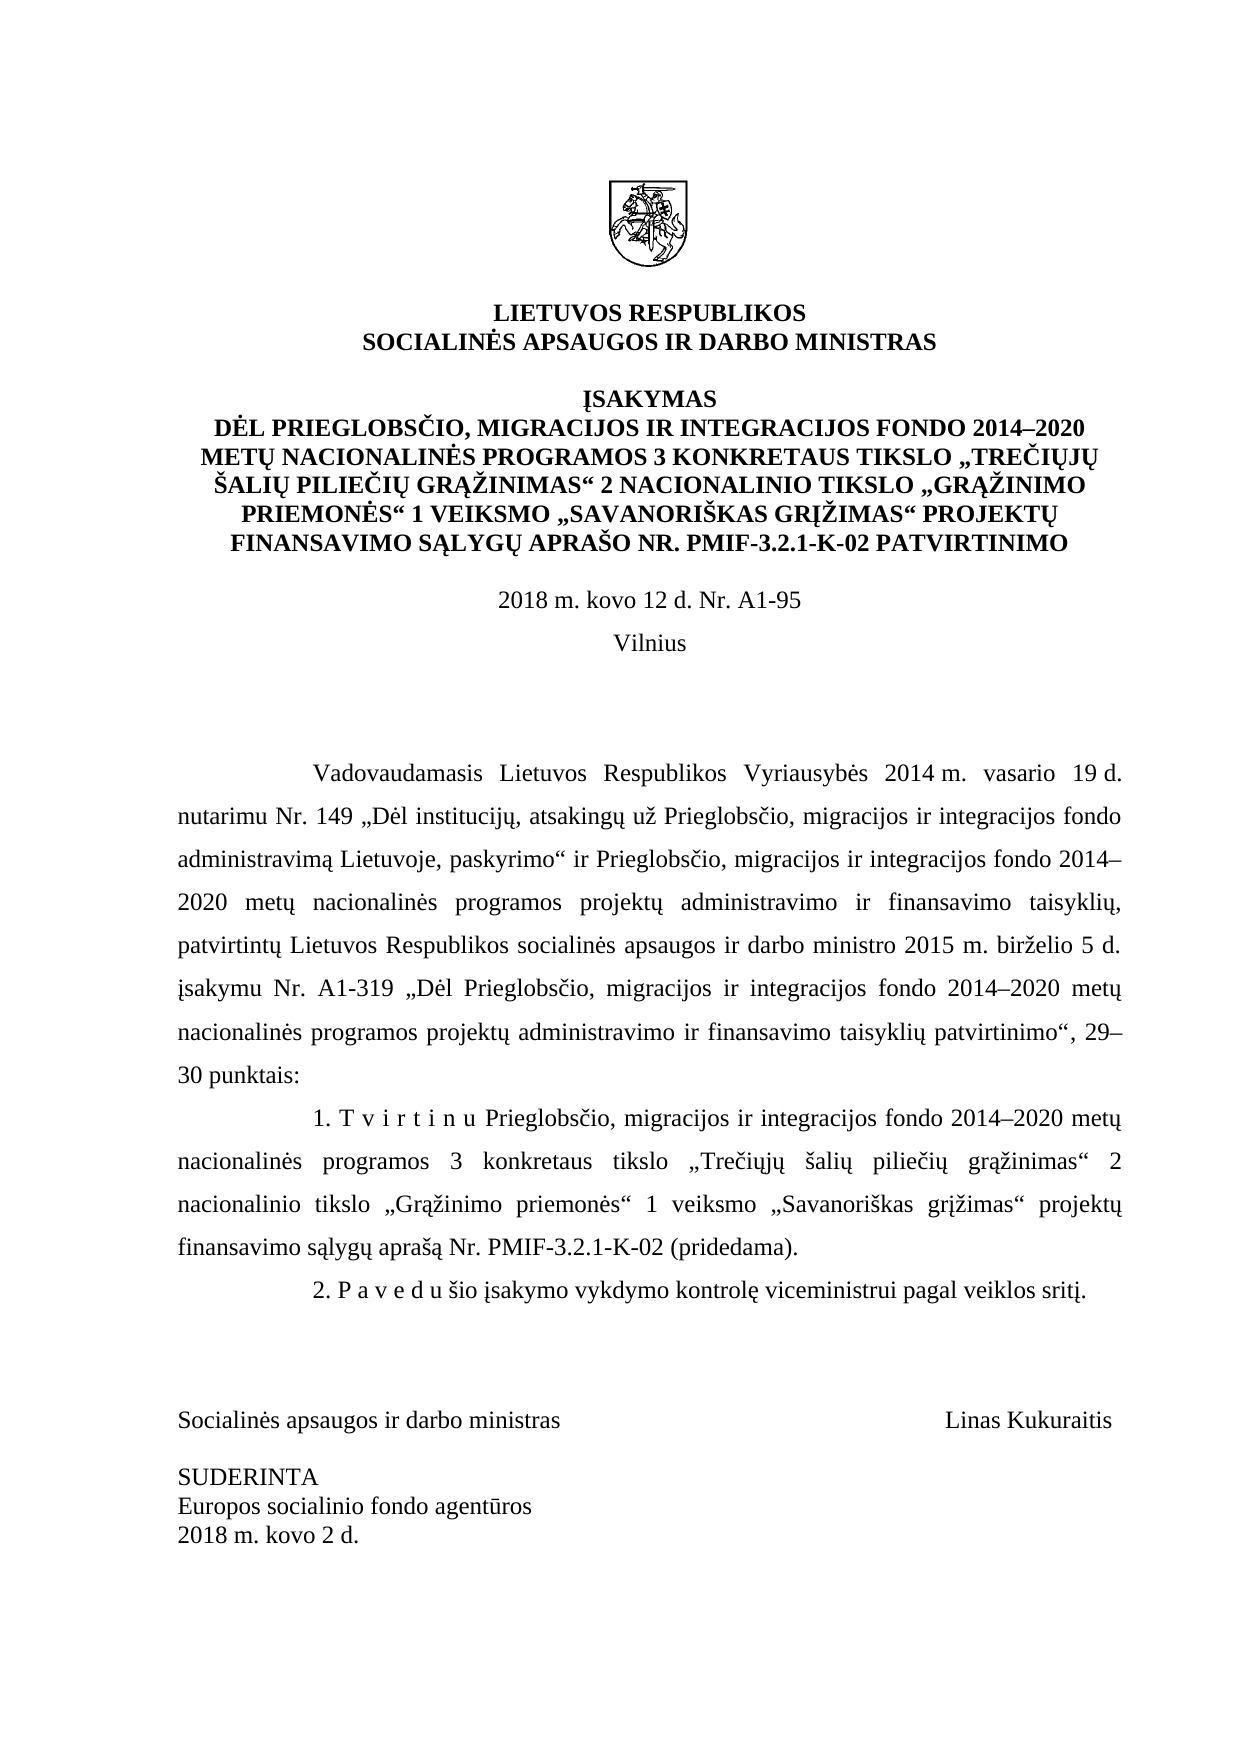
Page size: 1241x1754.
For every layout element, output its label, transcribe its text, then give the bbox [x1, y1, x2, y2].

text Socialinės apsaugos ir darbo ministras Linas Kukuraitis [177, 1405, 1122, 1433]
text SUDERINTA [177, 1462, 1122, 1491]
text ĮSAKYMAS [177, 384, 1122, 413]
text 2018 m. kovo 2 d. [177, 1520, 1122, 1548]
text 2018 m. kovo 12 d. Nr. A1-95 [177, 585, 1122, 614]
text DĖL PRIEGLOBSČIO, MIGRACIJOS IR INTEGRACIJOS FONDO 2014–2020 METŲ NACIONALINĖS PROGRAMOS 3 KONKRETAUS TIKSLO „TREČIŲJŲ ŠALIŲ PILIEČIŲ GRĄŽINIMAS“ 2 NACIONALINIO TIKSLO „GRĄŽINIMO PRIEMONĖS“ 1 VEIKSMO „SAVANORIŠKAS GRĮŽIMAS“ PROJEKTŲ FINANSAVIMO SĄLYGŲ APRAŠO NR. PMIF-3.2.1-K-02 PATVIRTINIMO [177, 413, 1122, 557]
text Europos socialinio fondo agentūros [177, 1491, 1122, 1520]
text Vadovaudamasis Lietuvos Respublikos Vyriausybės 2014 m. vasario 19 d. nutarimu Nr. 149 „Dėl institucijų, atsakingų už Prieglobsčio, migracijos ir integracijos fondo administravimą Lietuvoje, paskyrimo“ ir Prieglobsčio, migracijos ir integracijos fondo 2014–2020 metų nacionalinės programos projektų administravimo ir finansavimo taisyklių, patvirtintų Lietuvos Respublikos socialinės apsaugos ir darbo ministro 2015 m. birželio 5 d. įsakymu Nr. A1-319 „Dėl Prieglobsčio, migracijos ir integracijos fondo 2014–2020 metų nacionalinės programos projektų administravimo ir finansavimo taisyklių patvirtinimo“, 29–30 punktais: [177, 758, 1122, 1088]
text SOCIALINĖS APSAUGOS IR DARBO MINISTRAS [177, 327, 1122, 355]
text LIETUVOS RESPUBLIKOS [177, 298, 1122, 327]
text 1. T v i r t i n u Prieglobsčio, migracijos ir integracijos fondo 2014–2020 metų nacionalinės programos 3 konkretaus tikslo „Trečiųjų šalių piliečių grąžinimas“ 2 nacionalinio tikslo „Grąžinimo priemonės“ 1 veiksmo „Savanoriškas grįžimas“ projektų finansavimo sąlygų aprašą Nr. PMIF-3.2.1-K-02 (pridedama). [177, 1103, 1122, 1261]
text Vilnius [177, 628, 1122, 657]
text 2. P a v e d u šio įsakymo vykdymo kontrolę viceministrui pagal veiklos sritį. [177, 1275, 1122, 1304]
